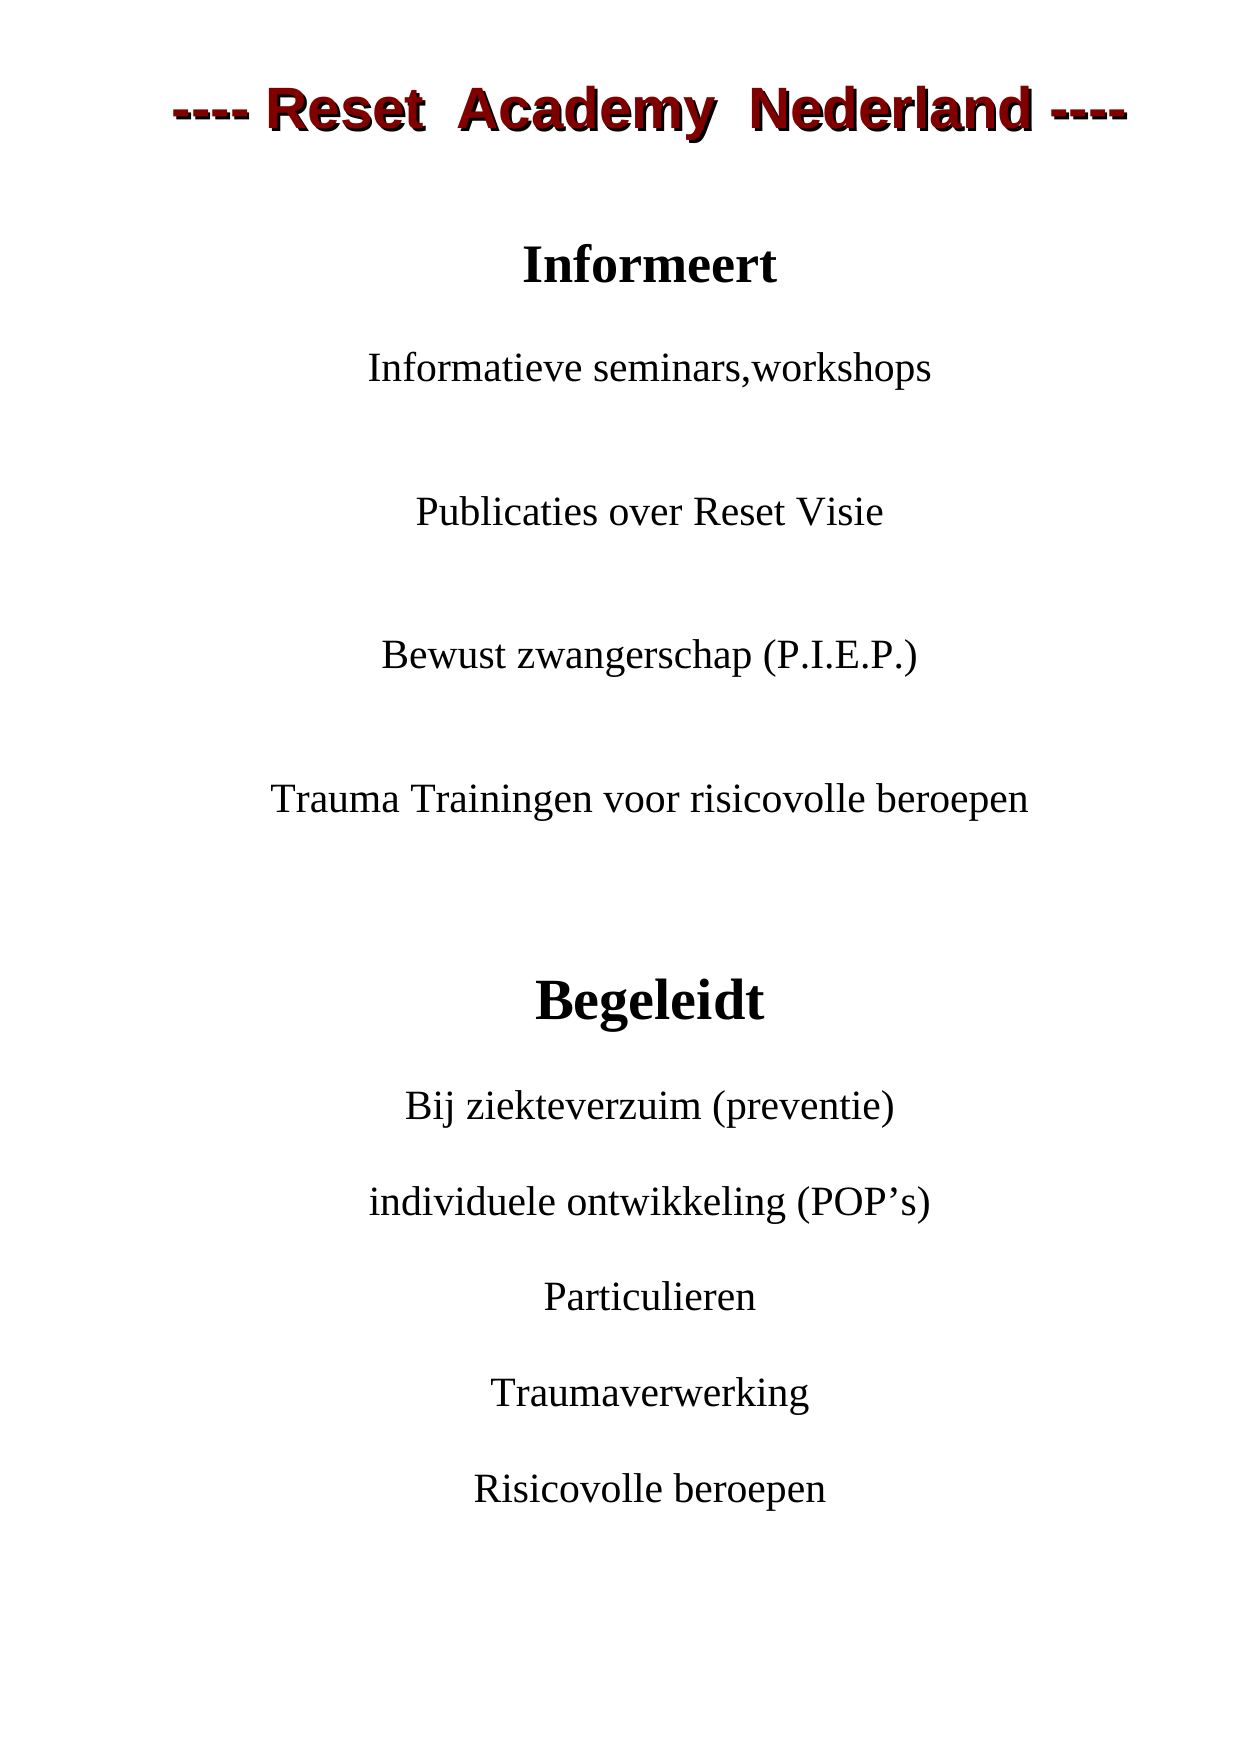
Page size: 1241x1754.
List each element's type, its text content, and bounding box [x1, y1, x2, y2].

text individuele ontwikkeling (POP’s) [148, 1176, 1152, 1224]
text Particulieren [148, 1272, 1152, 1320]
subtitle Informeert [148, 232, 1152, 294]
text Bij ziekteverzuim (preventie) [148, 1080, 1152, 1128]
text Bewust zwangerschap (P.I.E.P.) [148, 630, 1152, 678]
text Informatieve seminars,workshops [148, 342, 1152, 390]
text Traumaverwerking [148, 1368, 1152, 1416]
text Trauma Trainingen voor risicovolle beroepen [148, 773, 1152, 821]
text Publicaties over Reset Visie [148, 486, 1152, 534]
text Risicovolle beroepen [148, 1463, 1152, 1511]
subtitle Begeleidt [148, 965, 1152, 1032]
